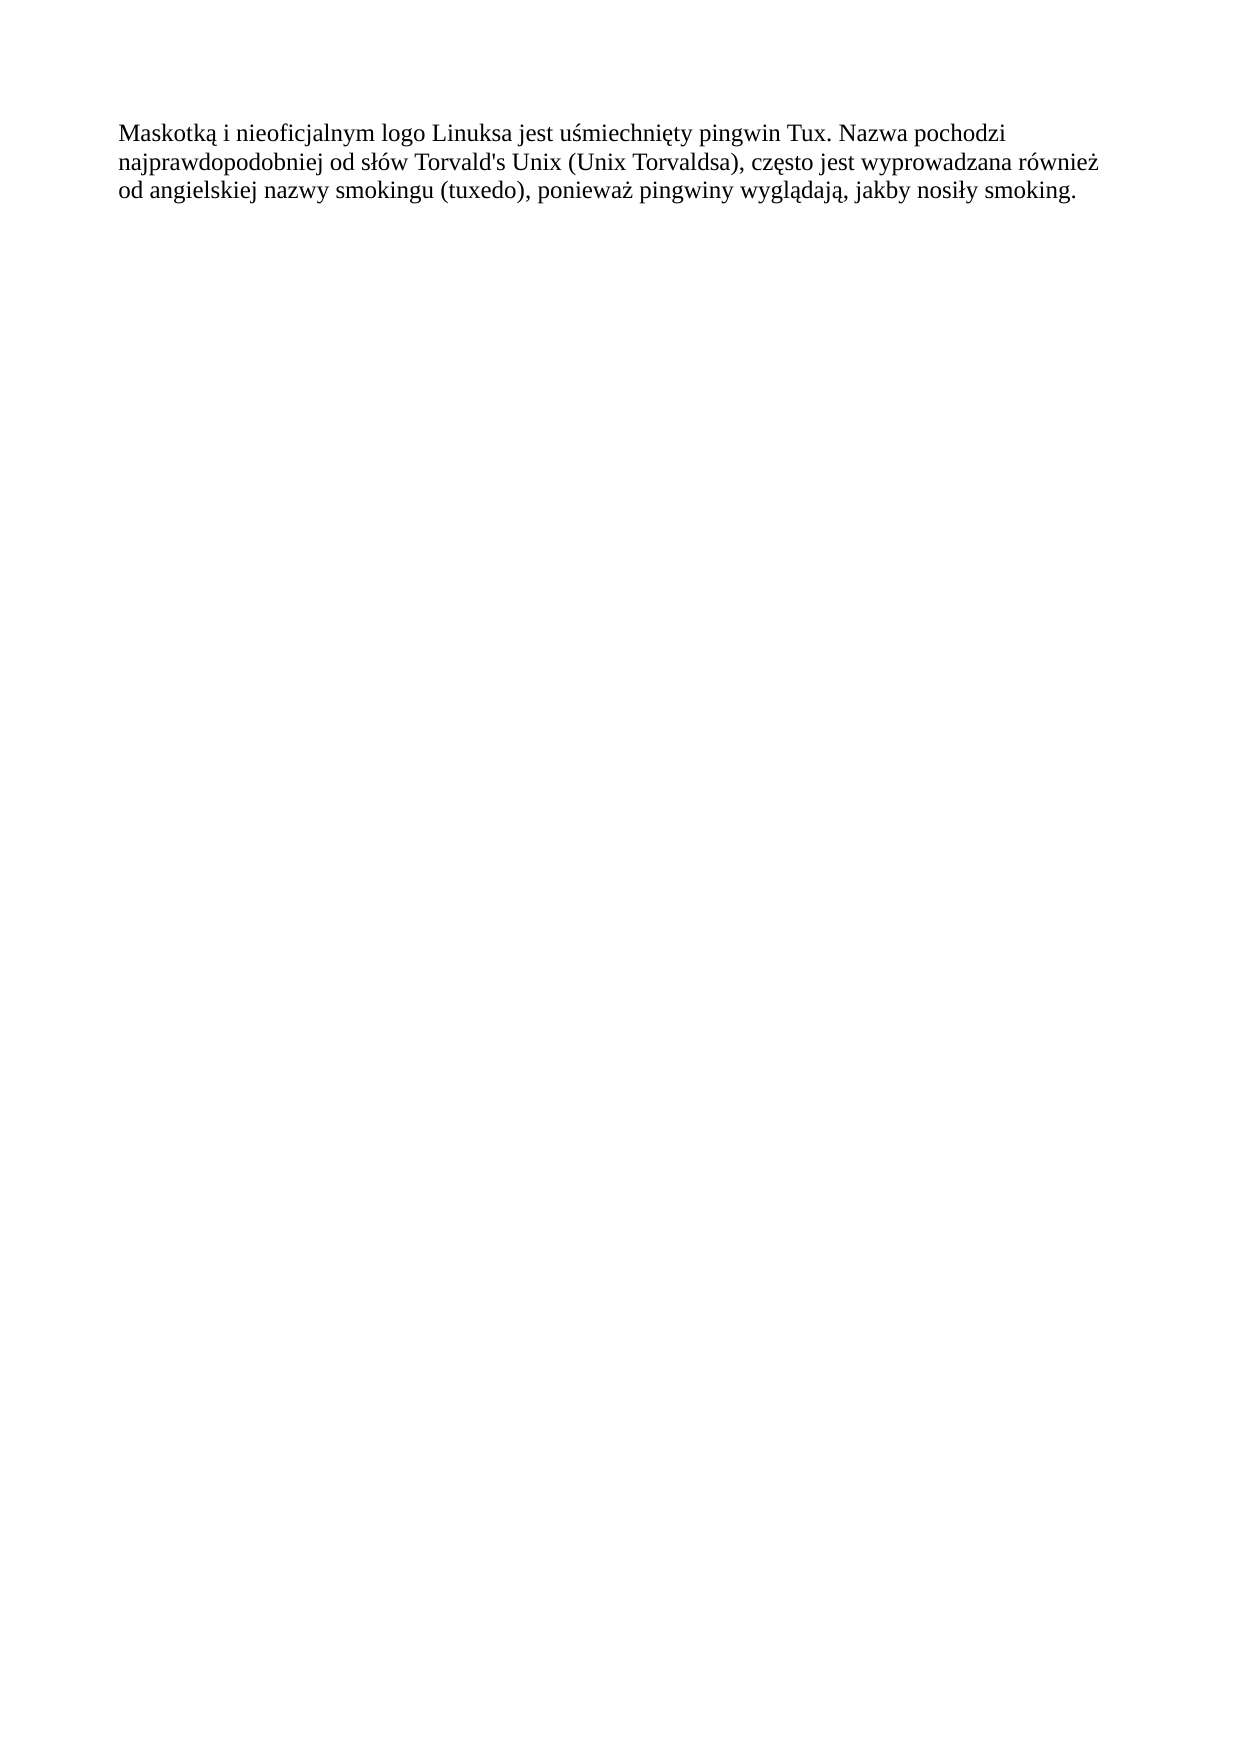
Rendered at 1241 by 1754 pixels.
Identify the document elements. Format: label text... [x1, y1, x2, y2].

text Maskotką i nieoficjalnym logo Linuksa jest uśmiechnięty pingwin Tux. Nazwa pochodzi najprawdopodobniej od słów Torvald's Unix (Unix Torvaldsa), często jest wyprowadzana również od angielskiej nazwy smokingu (tuxedo), ponieważ pingwiny wyglądają, jakby nosiły smoking. [118, 118, 1122, 204]
